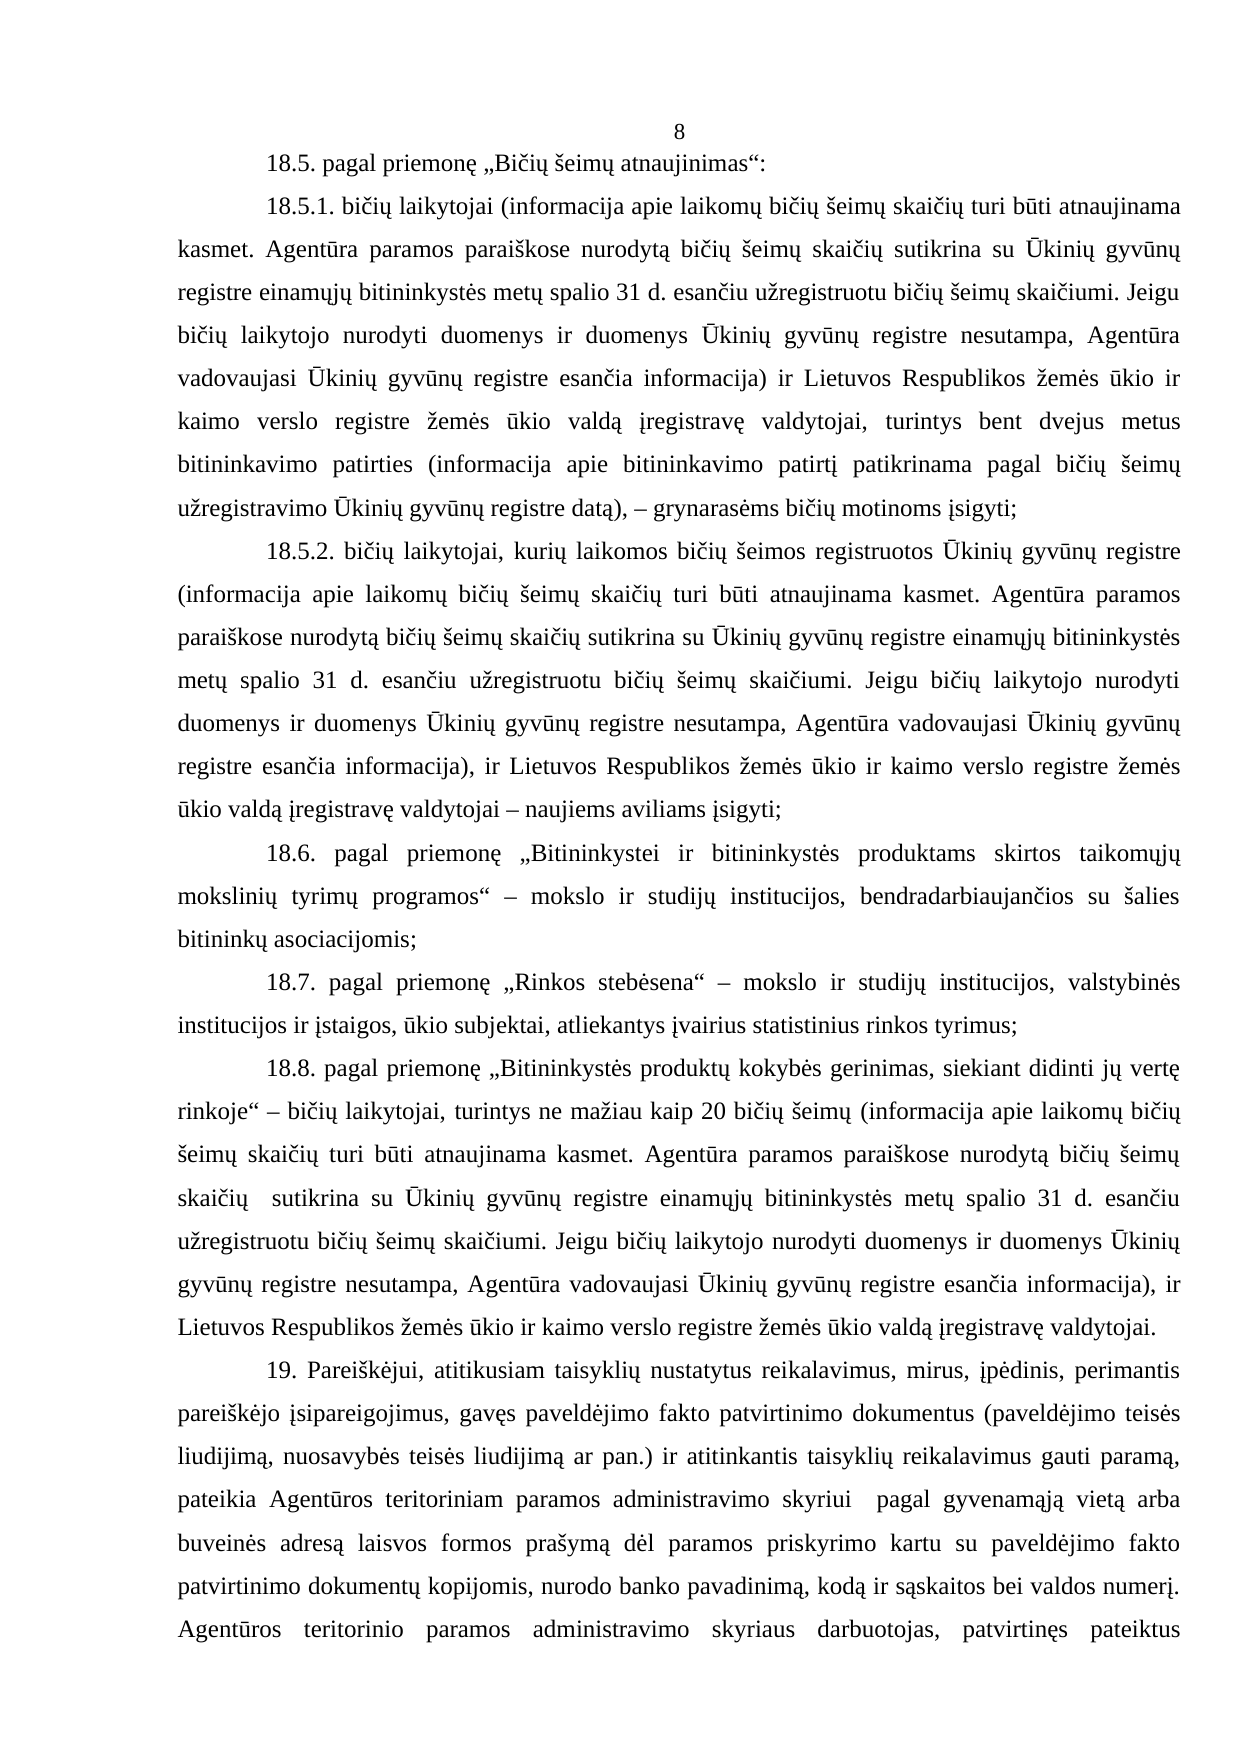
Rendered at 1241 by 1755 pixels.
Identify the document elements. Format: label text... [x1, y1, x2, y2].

text 18.6. pagal priemonę „Bitininkystei ir bitininkystės produktams skirtos taikomųjų mokslinių tyrimų programos“ – mokslo ir studijų institucijos, bendradarbiaujančios su šalies bitininkų asociacijomis; [177, 838, 1181, 953]
text 18.5. pagal priemonę „Bičių šeimų atnaujinimas“: [177, 148, 1181, 176]
text 18.8. pagal priemonę „Bitininkystės produktų kokybės gerinimas, siekiant didinti jų vertę rinkoje“ – bičių laikytojai, turintys ne mažiau kaip 20 bičių šeimų (informacija apie laikomų bičių šeimų skaičių turi būti atnaujinama kasmet. Agentūra paramos paraiškose nurodytą bičių šeimų skaičių sutikrina su Ūkinių gyvūnų registre einamųjų bitininkystės metų spalio 31 d. esančiu užregistruotu bičių šeimų skaičiumi. Jeigu bičių laikytojo nurodyti duomenys ir duomenys Ūkinių gyvūnų registre nesutampa, Agentūra vadovaujasi Ūkinių gyvūnų registre esančia informacija), ir Lietuvos Respublikos žemės ūkio ir kaimo verslo registre žemės ūkio valdą įregistravę valdytojai. [177, 1053, 1181, 1341]
text 18.7. pagal priemonę „Rinkos stebėsena“ – mokslo ir studijų institucijos, valstybinės institucijos ir įstaigos, ūkio subjektai, atliekantys įvairius statistinius rinkos tyrimus; [177, 967, 1181, 1039]
text 19. Pareiškėjui, atitikusiam taisyklių nustatytus reikalavimus, mirus, įpėdinis, perimantis pareiškėjo įsipareigojimus, gavęs paveldėjimo fakto patvirtinimo dokumentus (paveldėjimo teisės liudijimą, nuosavybės teisės liudijimą ar pan.) ir atitinkantis taisyklių reikalavimus gauti paramą, pateikia Agentūros teritoriniam paramos administravimo skyriui pagal gyvenamąją vietą arba buveinės adresą laisvos formos prašymą dėl paramos priskyrimo kartu su paveldėjimo fakto patvirtinimo dokumentų kopijomis, nurodo banko pavadinimą, kodą ir sąskaitos bei valdos numerį. Agentūros teritorinio paramos administravimo skyriaus darbuotojas, patvirtinęs pateiktus [177, 1355, 1181, 1643]
text 18.5.1. bičių laikytojai (informacija apie laikomų bičių šeimų skaičių turi būti atnaujinama kasmet. Agentūra paramos paraiškose nurodytą bičių šeimų skaičių sutikrina su Ūkinių gyvūnų registre einamųjų bitininkystės metų spalio 31 d. esančiu užregistruotu bičių šeimų skaičiumi. Jeigu bičių laikytojo nurodyti duomenys ir duomenys Ūkinių gyvūnų registre nesutampa, Agentūra vadovaujasi Ūkinių gyvūnų registre esančia informacija) ir Lietuvos Respublikos žemės ūkio ir kaimo verslo registre žemės ūkio valdą įregistravę valdytojai, turintys bent dvejus metus bitininkavimo patirties (informacija apie bitininkavimo patirtį patikrinama pagal bičių šeimų užregistravimo Ūkinių gyvūnų registre datą), – grynarasėms bičių motinoms įsigyti; [177, 191, 1181, 521]
text 18.5.2. bičių laikytojai, kurių laikomos bičių šeimos registruotos Ūkinių gyvūnų registre (informacija apie laikomų bičių šeimų skaičių turi būti atnaujinama kasmet. Agentūra paramos paraiškose nurodytą bičių šeimų skaičių sutikrina su Ūkinių gyvūnų registre einamųjų bitininkystės metų spalio 31 d. esančiu užregistruotu bičių šeimų skaičiumi. Jeigu bičių laikytojo nurodyti duomenys ir duomenys Ūkinių gyvūnų registre nesutampa, Agentūra vadovaujasi Ūkinių gyvūnų registre esančia informacija), ir Lietuvos Respublikos žemės ūkio ir kaimo verslo registre žemės ūkio valdą įregistravę valdytojai – naujiems aviliams įsigyti; [177, 536, 1181, 823]
